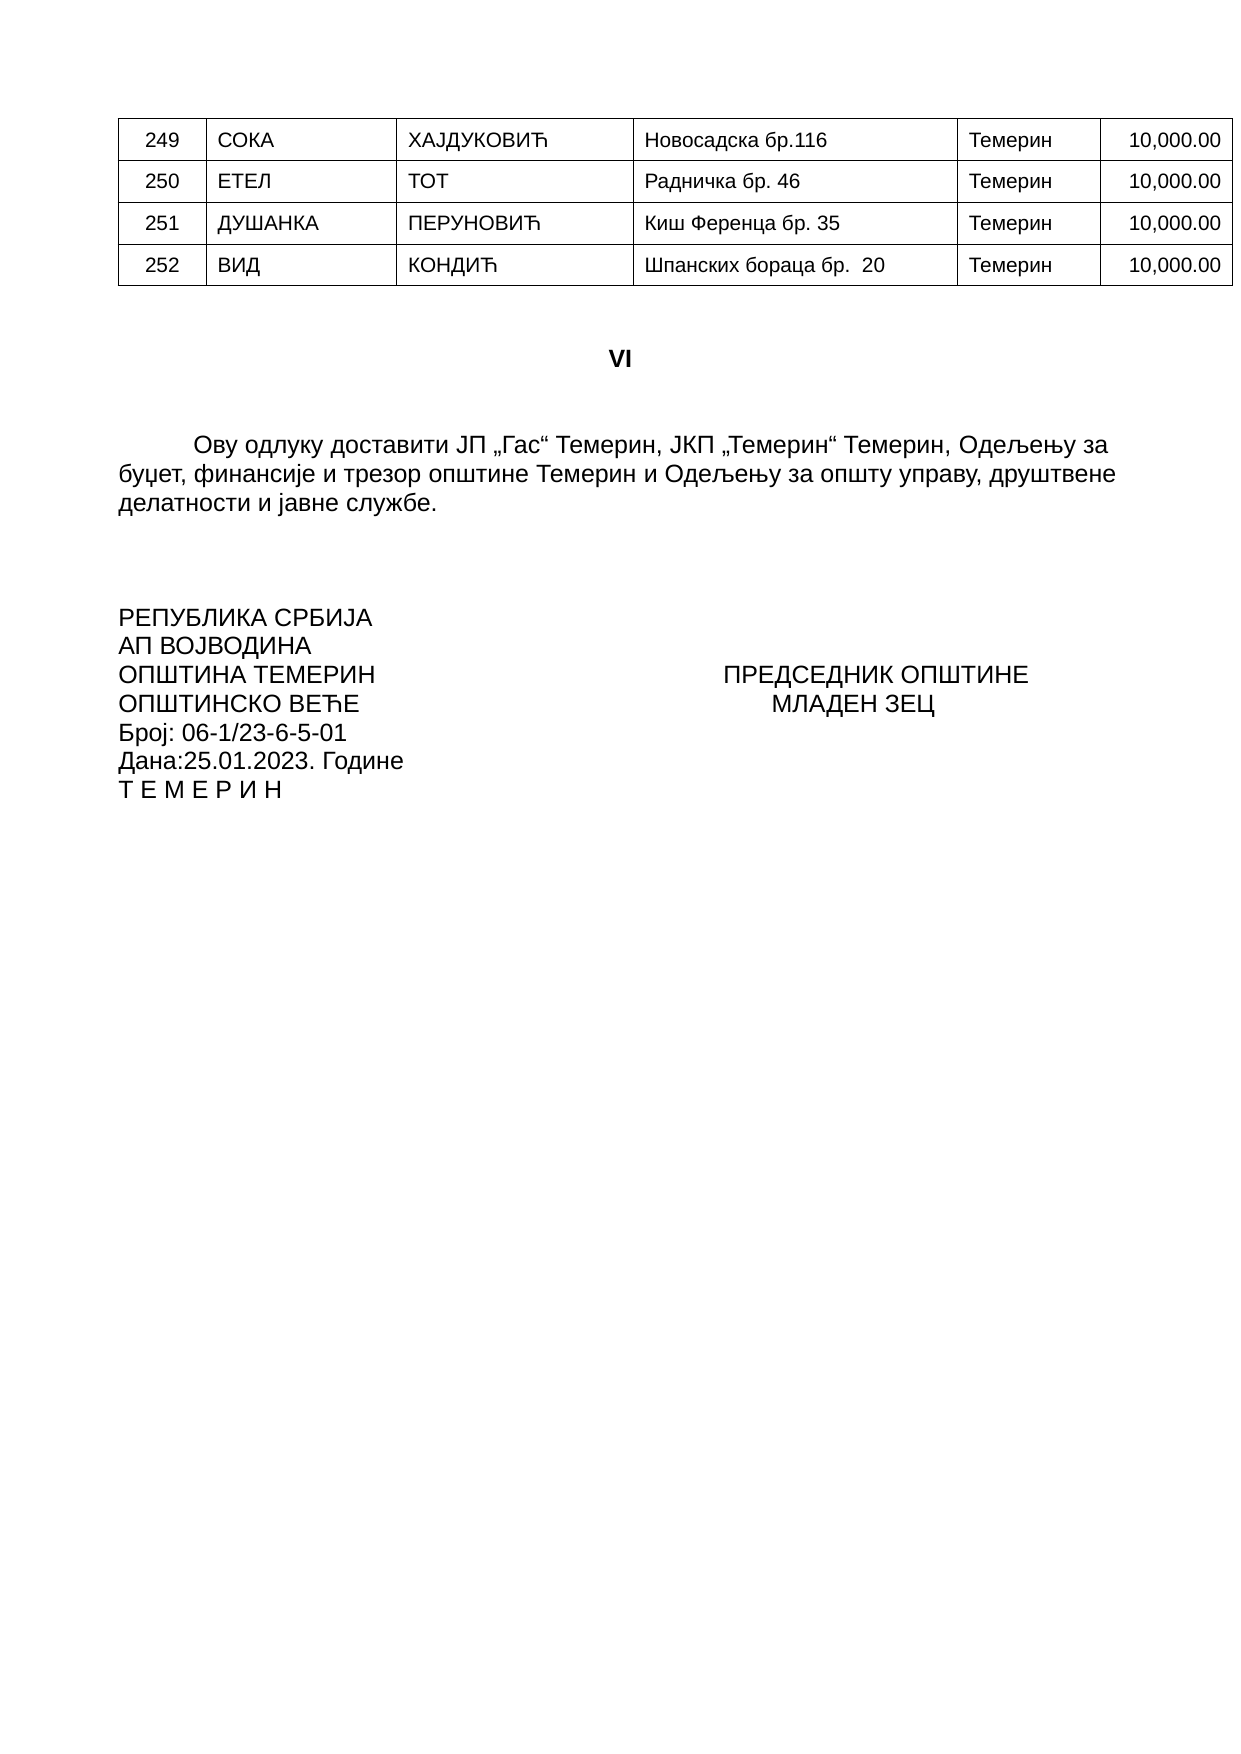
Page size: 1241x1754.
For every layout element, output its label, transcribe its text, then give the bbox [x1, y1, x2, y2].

table_cell 250 [119, 161, 206, 202]
table_cell Новосадска бр.116 [634, 119, 957, 160]
table_cell СОКА [207, 119, 396, 160]
table_cell 10,000.00 [1101, 245, 1232, 285]
table_cell Шпанских бораца бр. 20 [634, 245, 957, 285]
text Т Е М Е Р И Н [118, 775, 1122, 804]
table_cell 10,000.00 [1101, 119, 1232, 160]
table_cell Радничка бр. 46 [634, 161, 957, 202]
table_cell ДУШАНКА [207, 203, 396, 243]
table_cell Темерин [958, 203, 1100, 243]
table_cell ХАЈДУКОВИЋ [397, 119, 633, 160]
table_cell КОНДИЋ [397, 245, 633, 285]
text Број: 06-1/23-6-5-01 [118, 717, 1122, 746]
table_cell 10,000.00 [1101, 161, 1232, 202]
table_cell ЕТЕЛ [207, 161, 396, 202]
text АП ВОЈВОДИНА [118, 631, 1122, 660]
text Дана:25.01.2023. Године [118, 746, 1122, 775]
text ОПШТИНСКО ВЕЋЕ МЛАДЕН ЗЕЦ [118, 689, 1122, 717]
table_cell 251 [119, 203, 206, 243]
table_cell 249 [119, 119, 206, 160]
text VI [118, 344, 1122, 372]
table_cell 252 [119, 245, 206, 285]
table_cell 10,000.00 [1101, 203, 1232, 243]
table_cell ТОТ [397, 161, 633, 202]
text ОПШТИНА ТЕМЕРИН ПРЕДСЕДНИК ОПШТИНЕ [118, 660, 1122, 689]
table_cell Темерин [958, 119, 1100, 160]
table_cell ПЕРУНОВИЋ [397, 203, 633, 243]
text РЕПУБЛИКА СРБИЈА [118, 602, 1122, 631]
text Ову одлуку доставити ЈП „Гас“ Темерин, ЈКП „Темерин“ Темерин, Одељењу за буџет, финансије и трезор општине Темерин и Одељењу за општу управу, друштвене делатности и јавне службе. [118, 430, 1122, 516]
table_cell Темерин [958, 161, 1100, 202]
table_cell Киш Ференца бр. 35 [634, 203, 957, 243]
table_cell Темерин [958, 245, 1100, 285]
table_cell ВИД [207, 245, 396, 285]
